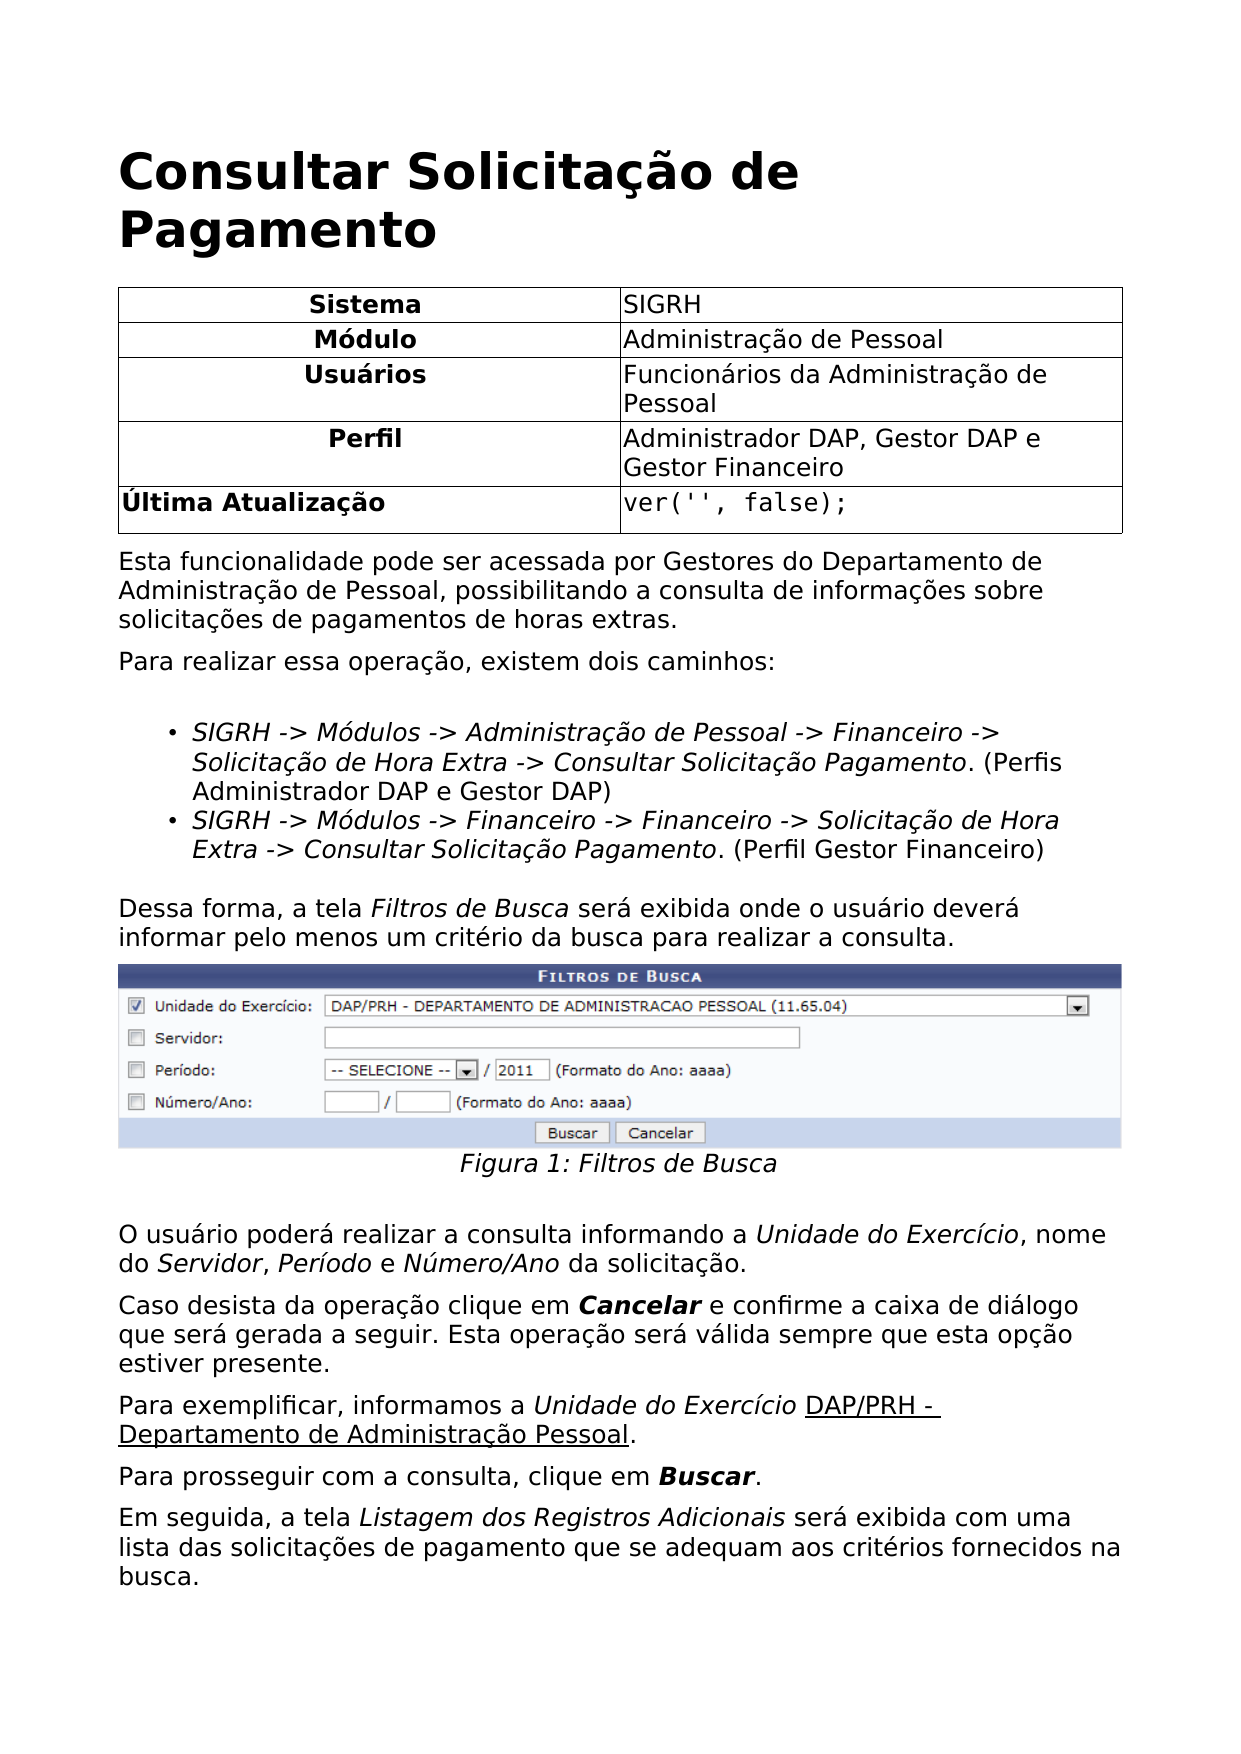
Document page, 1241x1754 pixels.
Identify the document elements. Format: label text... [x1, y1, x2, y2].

table_cell ver('', false); [621, 487, 1122, 532]
text Esta funcionalidade pode ser acessada por Gestores do Departamento de Administração de Pessoal, possibilitando a consulta de informações sobre solicitações de pagamentos de horas extras. [118, 547, 1122, 635]
table_header Sistema [119, 288, 620, 322]
table_cell Última Atualização [119, 487, 620, 532]
text Para prosseguir com a consulta, clique em Buscar. [118, 1462, 1122, 1491]
text Caso desista da operação clique em Cancelar e confirme a caixa de diálogo que será gerada a seguir. Esta operação será válida sempre que esta opção estiver presente. [118, 1291, 1122, 1378]
list SIGRH -> Módulos -> Financeiro -> Financeiro -> Solicitação de Hora Extra -> Consultar Solicitação Pagamento. (Perfil Gestor Financeiro) [177, 806, 1122, 864]
table_cell Administrador DAP, Gestor DAP e Gestor Financeiro [621, 422, 1122, 486]
table_cell Perfil [119, 422, 620, 486]
text Para realizar essa operação, existem dois caminhos: [118, 647, 1122, 677]
text Em seguida, a tela Listagem dos Registros Adicionais será exibida com uma lista das solicitações de pagamento que se adequam aos critérios fornecidos na busca. [118, 1503, 1122, 1591]
table_cell Módulo [119, 323, 620, 357]
table_cell Usuários [119, 358, 620, 421]
text Para exemplificar, informamos a Unidade do Exercício DAP/PRH - Departamento de Administração Pessoal. [118, 1391, 1122, 1449]
text Dessa forma, a tela Filtros de Busca será exibida onde o usuário deverá informar pelo menos um critério da busca para realizar a consulta. [118, 894, 1122, 952]
table_cell Funcionários da Administração de Pessoal [621, 358, 1122, 421]
picture [118, 964, 1123, 1150]
table_cell Administração de Pessoal [621, 323, 1122, 357]
table_header SIGRH [621, 288, 1122, 322]
text O usuário poderá realizar a consulta informando a Unidade do Exercício, nome do Servidor, Período e Número/Ano da solicitação. [118, 1220, 1122, 1278]
text Figura 1: Filtros de Busca [118, 1150, 1122, 1178]
list SIGRH -> Módulos -> Administração de Pessoal -> Financeiro -> Solicitação de Hora Extra -> Consultar Solicitação Pagamento. (Perfis Administrador DAP e Gestor DAP) [177, 718, 1122, 806]
subtitle Consultar Solicitação de Pagamento [118, 143, 1122, 259]
